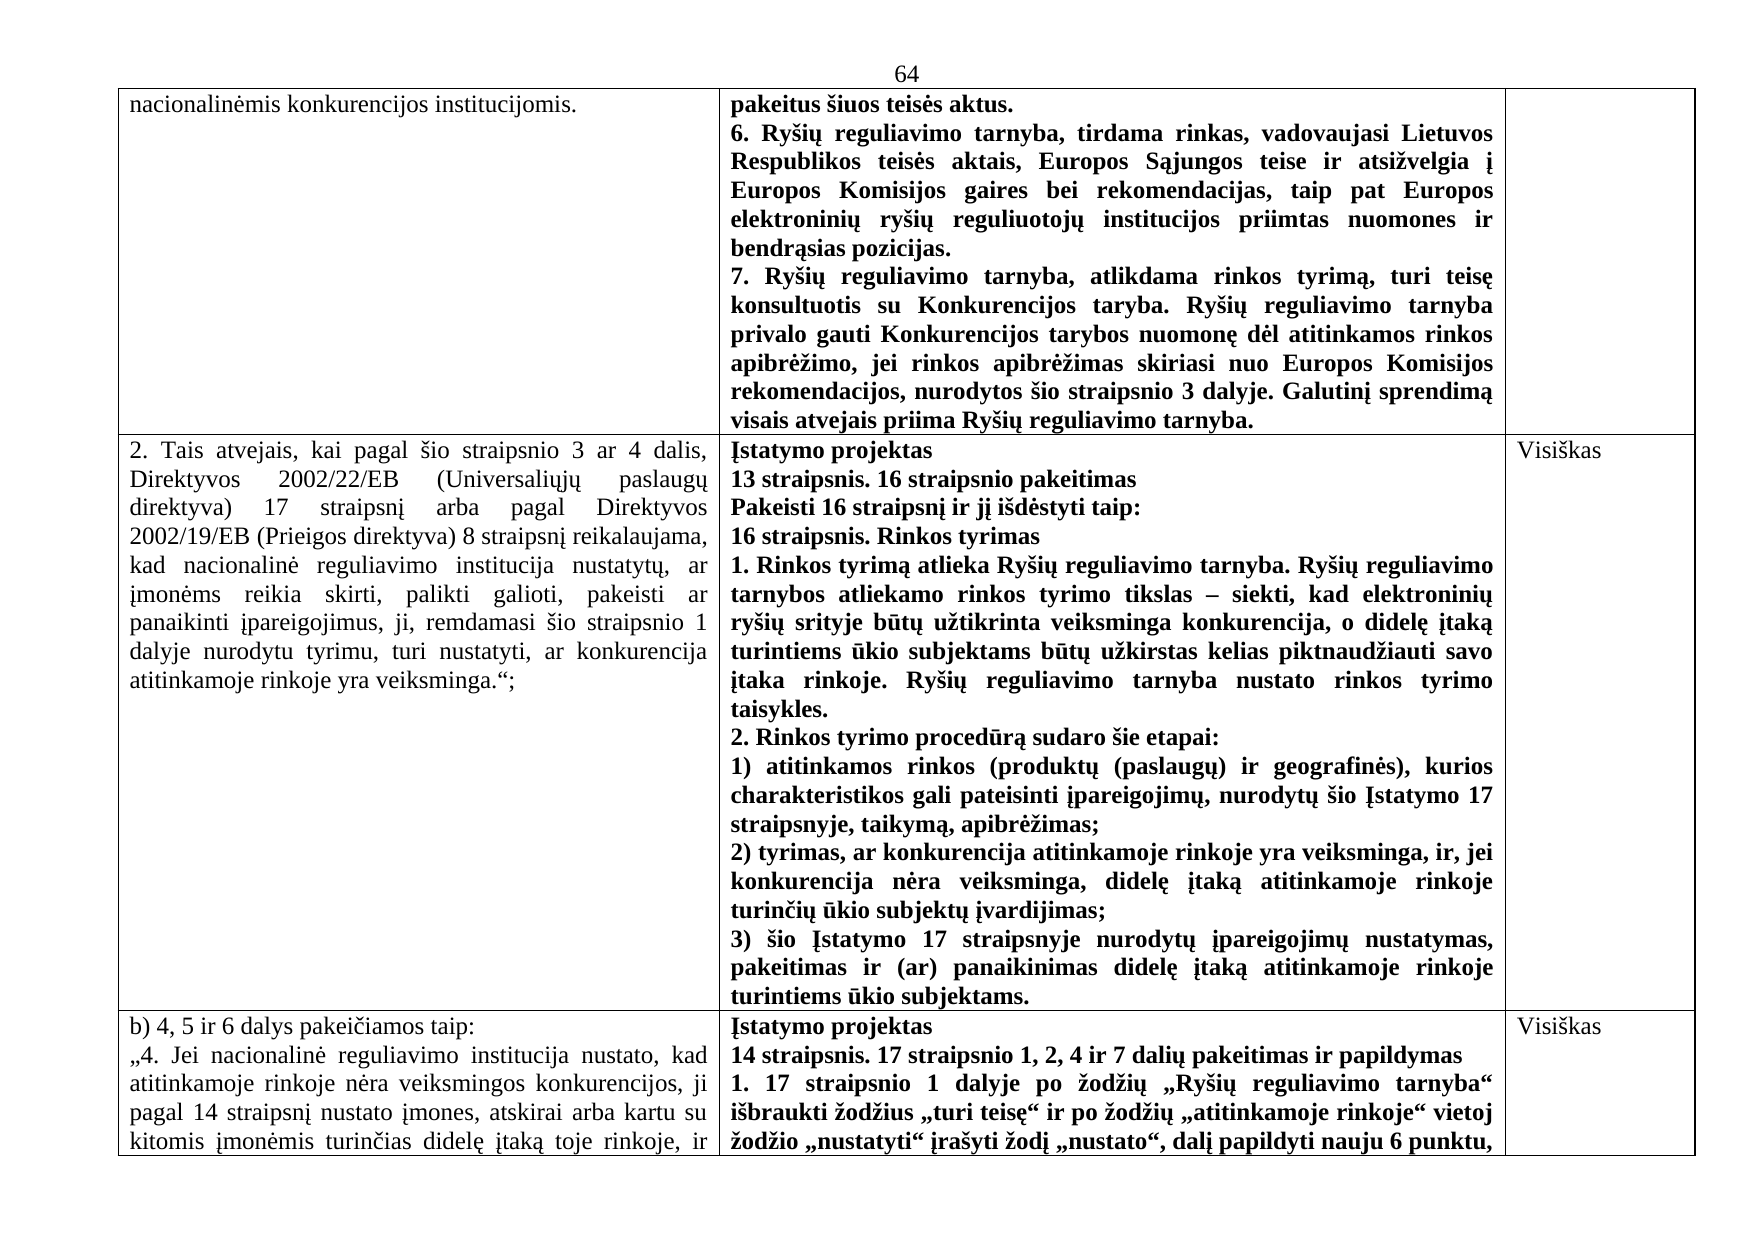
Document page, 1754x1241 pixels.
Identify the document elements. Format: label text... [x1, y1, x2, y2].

table_cell Įstatymo projektas 14 straipsnis. 17 straipsnio 1, 2, 4 ir 7 dalių pakeitimas ir papildymas 1. 17 straipsnio 1 dalyje po žodžių „Ryšių reguliavimo tarnyba“ išbraukti žodžius „turi teisę“ ir po žodžių „atitinkamoje rinkoje“ vietoj žodžio „nustatyti“ įrašyti žodį „nustato“, dalį papildyti nauju 6 punktu, [720, 1011, 1505, 1155]
table_cell Įstatymo projektas 13 straipsnis. 16 straipsnio pakeitimas Pakeisti 16 straipsnį ir jį išdėstyti taip: 16 straipsnis. Rinkos tyrimas 1. Rinkos tyrimą atlieka Ryšių reguliavimo tarnyba. Ryšių reguliavimo tarnybos atliekamo rinkos tyrimo tikslas – siekti, kad elektroninių ryšių srityje būtų užtikrinta veiksminga konkurencija, o didelę įtaką turintiems ūkio subjektams būtų užkirstas kelias piktnaudžiauti savo įtaka rinkoje. Ryšių reguliavimo tarnyba nustato rinkos tyrimo taisykles. 2. Rinkos tyrimo procedūrą sudaro šie etapai: 1) atitinkamos rinkos (produktų (paslaugų) ir geografinės), kurios charakteristikos gali pateisinti įpareigojimų, nurodytų šio Įstatymo 17 straipsnyje, taikymą, apibrėžimas; 2) tyrimas, ar konkurencija atitinkamoje rinkoje yra veiksminga, ir, jei konkurencija nėra veiksminga, didelę įtaką atitinkamoje rinkoje turinčių ūkio subjektų įvardijimas; 3) šio Įstatymo 17 straipsnyje nurodytų įpareigojimų nustatymas, pakeitimas ir (ar) panaikinimas didelę įtaką atitinkamoje rinkoje turintiems ūkio subjektams. [720, 435, 1505, 1010]
table_cell nacionalinėmis konkurencijos institucijomis. [119, 89, 719, 434]
table_cell pakeitus šiuos teisės aktus. 6. Ryšių reguliavimo tarnyba, tirdama rinkas, vadovaujasi Lietuvos Respublikos teisės aktais, Europos Sąjungos teise ir atsižvelgia į Europos Komisijos gaires bei rekomendacijas, taip pat Europos elektroninių ryšių reguliuotojų institucijos priimtas nuomones ir bendrąsias pozicijas. 7. Ryšių reguliavimo tarnyba, atlikdama rinkos tyrimą, turi teisę konsultuotis su Konkurencijos taryba. Ryšių reguliavimo tarnyba privalo gauti Konkurencijos tarybos nuomonę dėl atitinkamos rinkos apibrėžimo, jei rinkos apibrėžimas skiriasi nuo Europos Komisijos rekomendacijos, nurodytos šio straipsnio 3 dalyje. Galutinį sprendimą visais atvejais priima Ryšių reguliavimo tarnyba. [720, 89, 1505, 434]
table_cell Visiškas [1506, 435, 1694, 1010]
table_cell [1506, 89, 1694, 434]
table_cell 2. Tais atvejais, kai pagal šio straipsnio 3 ar 4 dalis, Direktyvos 2002/22/EB (Universaliųjų paslaugų direktyva) 17 straipsnį arba pagal Direktyvos 2002/19/EB (Prieigos direktyva) 8 straipsnį reikalaujama, kad nacionalinė reguliavimo institucija nustatytų, ar įmonėms reikia skirti, palikti galioti, pakeisti ar panaikinti įpareigojimus, ji, remdamasi šio straipsnio 1 dalyje nurodytu tyrimu, turi nustatyti, ar konkurencija atitinkamoje rinkoje yra veiksminga.“; [119, 435, 719, 1010]
table_cell b) 4, 5 ir 6 dalys pakeičiamos taip: „4. Jei nacionalinė reguliavimo institucija nustato, kad atitinkamoje rinkoje nėra veiksmingos konkurencijos, ji pagal 14 straipsnį nustato įmones, atskirai arba kartu su kitomis įmonėmis turinčias didelę įtaką toje rinkoje, ir [119, 1011, 719, 1155]
table_cell Visiškas [1506, 1011, 1694, 1155]
